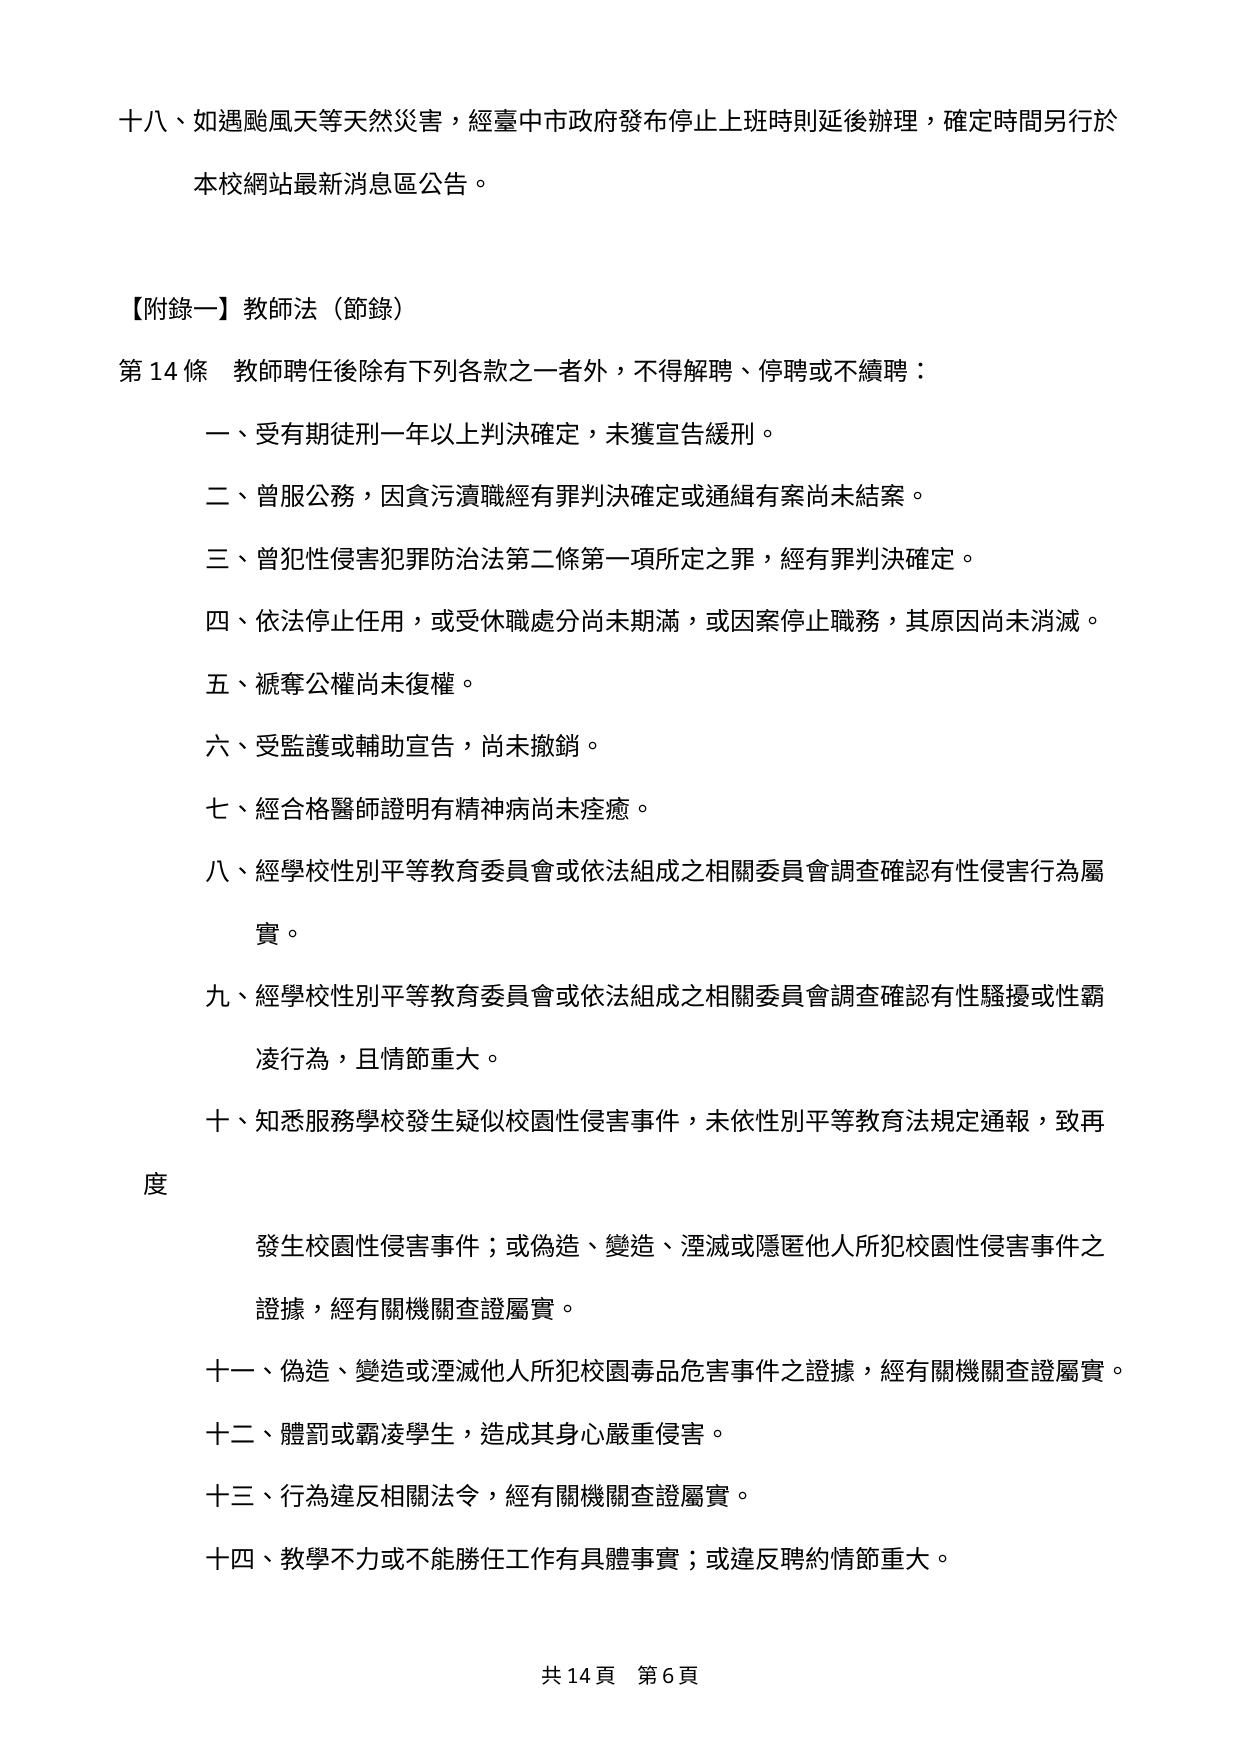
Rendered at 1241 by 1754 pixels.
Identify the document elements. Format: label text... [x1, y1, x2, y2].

text 十八、如遇颱風天等天然災害，經臺中市政府發布停止上班時則延後辦理，確定時間另行於本校網站最新消息區公告。 [118, 78, 1122, 203]
text 七、經合格醫師證明有精神病尚未痊癒。 [118, 766, 1122, 828]
text 八、經學校性別平等教育委員會或依法組成之相關委員會調查確認有性侵害行為屬實。 [206, 828, 1122, 953]
text 二、曾服公務，因貪污瀆職經有罪判決確定或通緝有案尚未結案。 [118, 453, 1122, 516]
text 【附錄一】教師法（節錄） [118, 266, 1122, 328]
text 一、受有期徒刑一年以上判決確定，未獲宣告緩刑。 [118, 391, 1122, 453]
text 九、經學校性別平等教育委員會或依法組成之相關委員會調查確認有性騷擾或性霸凌行為，且情節重大。 [206, 953, 1122, 1078]
text 十一、偽造、變造或湮滅他人所犯校園毒品危害事件之證據，經有關機關查證屬實。 [118, 1328, 1122, 1391]
text 第14條 教師聘任後除有下列各款之一者外，不得解聘、停聘或不續聘： [118, 328, 1122, 391]
text 十四、教學不力或不能勝任工作有具體事實；或違反聘約情節重大。 [118, 1516, 1122, 1578]
text 三、曾犯性侵害犯罪防治法第二條第一項所定之罪，經有罪判決確定。 [118, 516, 1122, 578]
text 發生校園性侵害事件；或偽造、變造、湮滅或隱匿他人所犯校園性侵害事件之證據，經有關機關查證屬實。 [256, 1203, 1122, 1328]
text 四、依法停止任用，或受休職處分尚未期滿，或因案停止職務，其原因尚未消滅。 [118, 578, 1122, 641]
text 十、知悉服務學校發生疑似校園性侵害事件，未依性別平等教育法規定通報，致再度 [143, 1078, 1122, 1203]
text 五、褫奪公權尚未復權。 [118, 641, 1122, 703]
text 六、受監護或輔助宣告，尚未撤銷。 [118, 703, 1122, 766]
text 十二、體罰或霸凌學生，造成其身心嚴重侵害。 [118, 1391, 1122, 1453]
text 十三、行為違反相關法令，經有關機關查證屬實。 [118, 1453, 1122, 1516]
